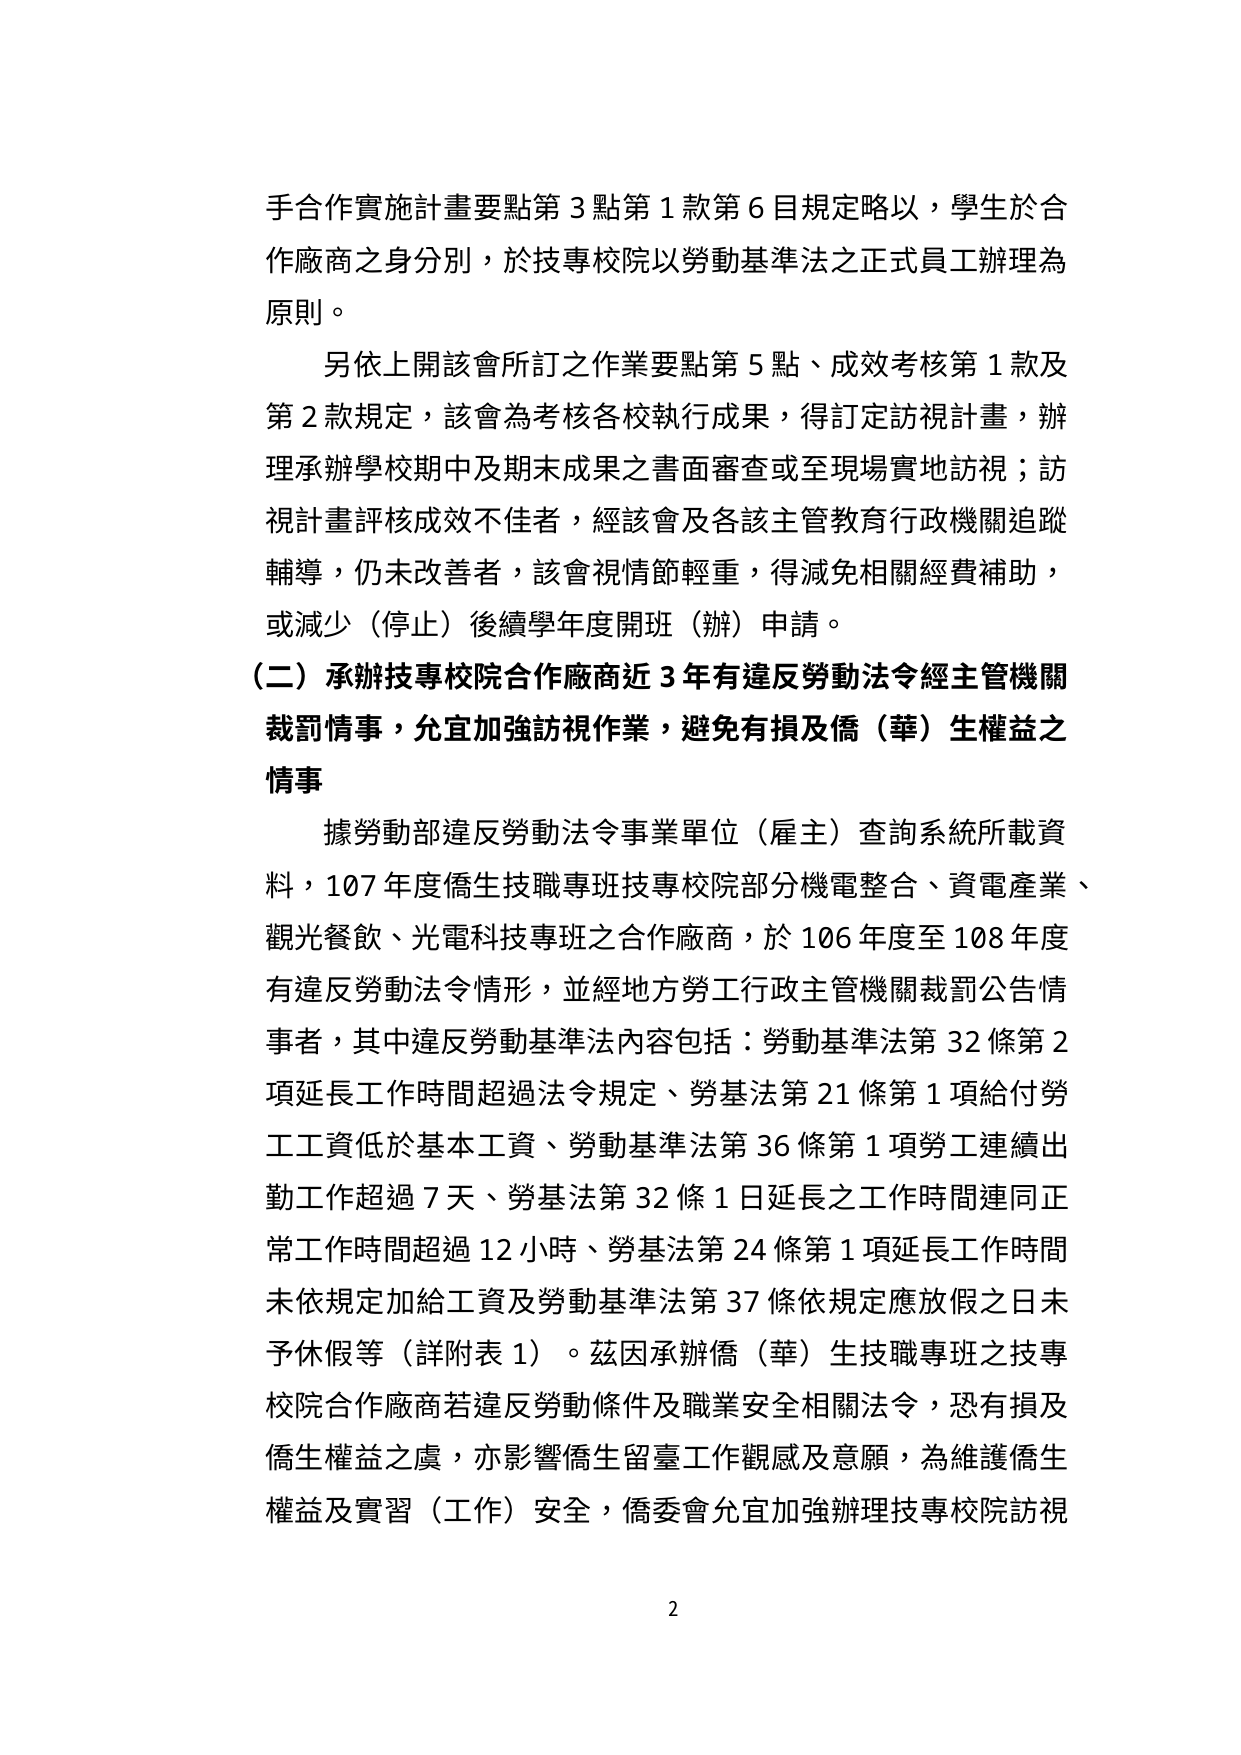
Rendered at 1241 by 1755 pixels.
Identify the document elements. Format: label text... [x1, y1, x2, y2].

text 據勞動部違反勞動法令事業單位（雇主）查詢系統所載資料，107年度僑生技職專班技專校院部分機電整合、資電產業、觀光餐飲、光電科技專班之合作廠商，於106年度至108年度有違反勞動法令情形，並經地方勞工行政主管機關裁罰公告情事者，其中違反勞動基準法內容包括：勞動基準法第32條第2項延長工作時間超過法令規定、勞基法第21條第1項給付勞工工資低於基本工資、勞動基準法第36條第1項勞工連續出勤工作超過7天、勞基法第32條1日延長之工作時間連同正常工作時間超過12小時、勞基法第24條第1項延長工作時間未依規定加給工資及勞動基準法第37條依規定應放假之日未予休假等（詳附表1）。茲因承辦僑（華）生技職專班之技專校院合作廠商若違反勞動條件及職業安全相關法令，恐有損及僑生權益之虞，亦影響僑生留臺工作觀感及意願，為維護僑生權益及實習（工作）安全，僑委會允宜加強辦理技專校院訪視作業，並將主管機關已裁罰公告違反勞動條件及職業安全相關法令之合作廠商納入優先訪視清單。 [265, 802, 1069, 1531]
text 為推展海外僑教，精進僑生技職能力，鼓勵學校透過「務實致用，學用合一」模式，培育專業僑青技術人才，僑委會於104年1月26日訂定「僑務委員會補助僑（華）生技職專班經費作業要點」。該要點所稱僑（華）生技職專班，類別包括：高級中等學校建教僑（華）生及產學攜手合作僑（華）生專班（又稱3+4僑生技職專班），依107年5月17日修正後之上開要點第2點第2款規定，產學攜手合作僑（華）生專班係指經教育部審查通過，由高級中等學校與公私立科技大學、技術學院及專科學校（以下簡稱技專校院）依教育部補助及推動產學攜手合作實施計畫要點及技職校院辦理產學攜手合作專班注意事項成立之僑（華）生專班。復據教育部補助及推動產學攜手合作實施計畫要點第3點第1款第6目規定略以，學生於合作廠商之身分別，於技專校院以勞動基準法之正式員工辦理為原則。 [265, 177, 1069, 333]
text （二）承辦技專校院合作廠商近3年有違反勞動法令經主管機關裁罰情事，允宜加強訪視作業，避免有損及僑（華）生權益之情事 [236, 646, 1069, 802]
text 另依上開該會所訂之作業要點第5點、成效考核第1款及第2款規定，該會為考核各校執行成果，得訂定訪視計畫，辦理承辦學校期中及期末成果之書面審查或至現場實地訪視；訪視計畫評核成效不佳者，經該會及各該主管教育行政機關追蹤輔導，仍未改善者，該會視情節輕重，得減免相關經費補助，或減少（停止）後續學年度開班（辦）申請。 [265, 333, 1069, 646]
